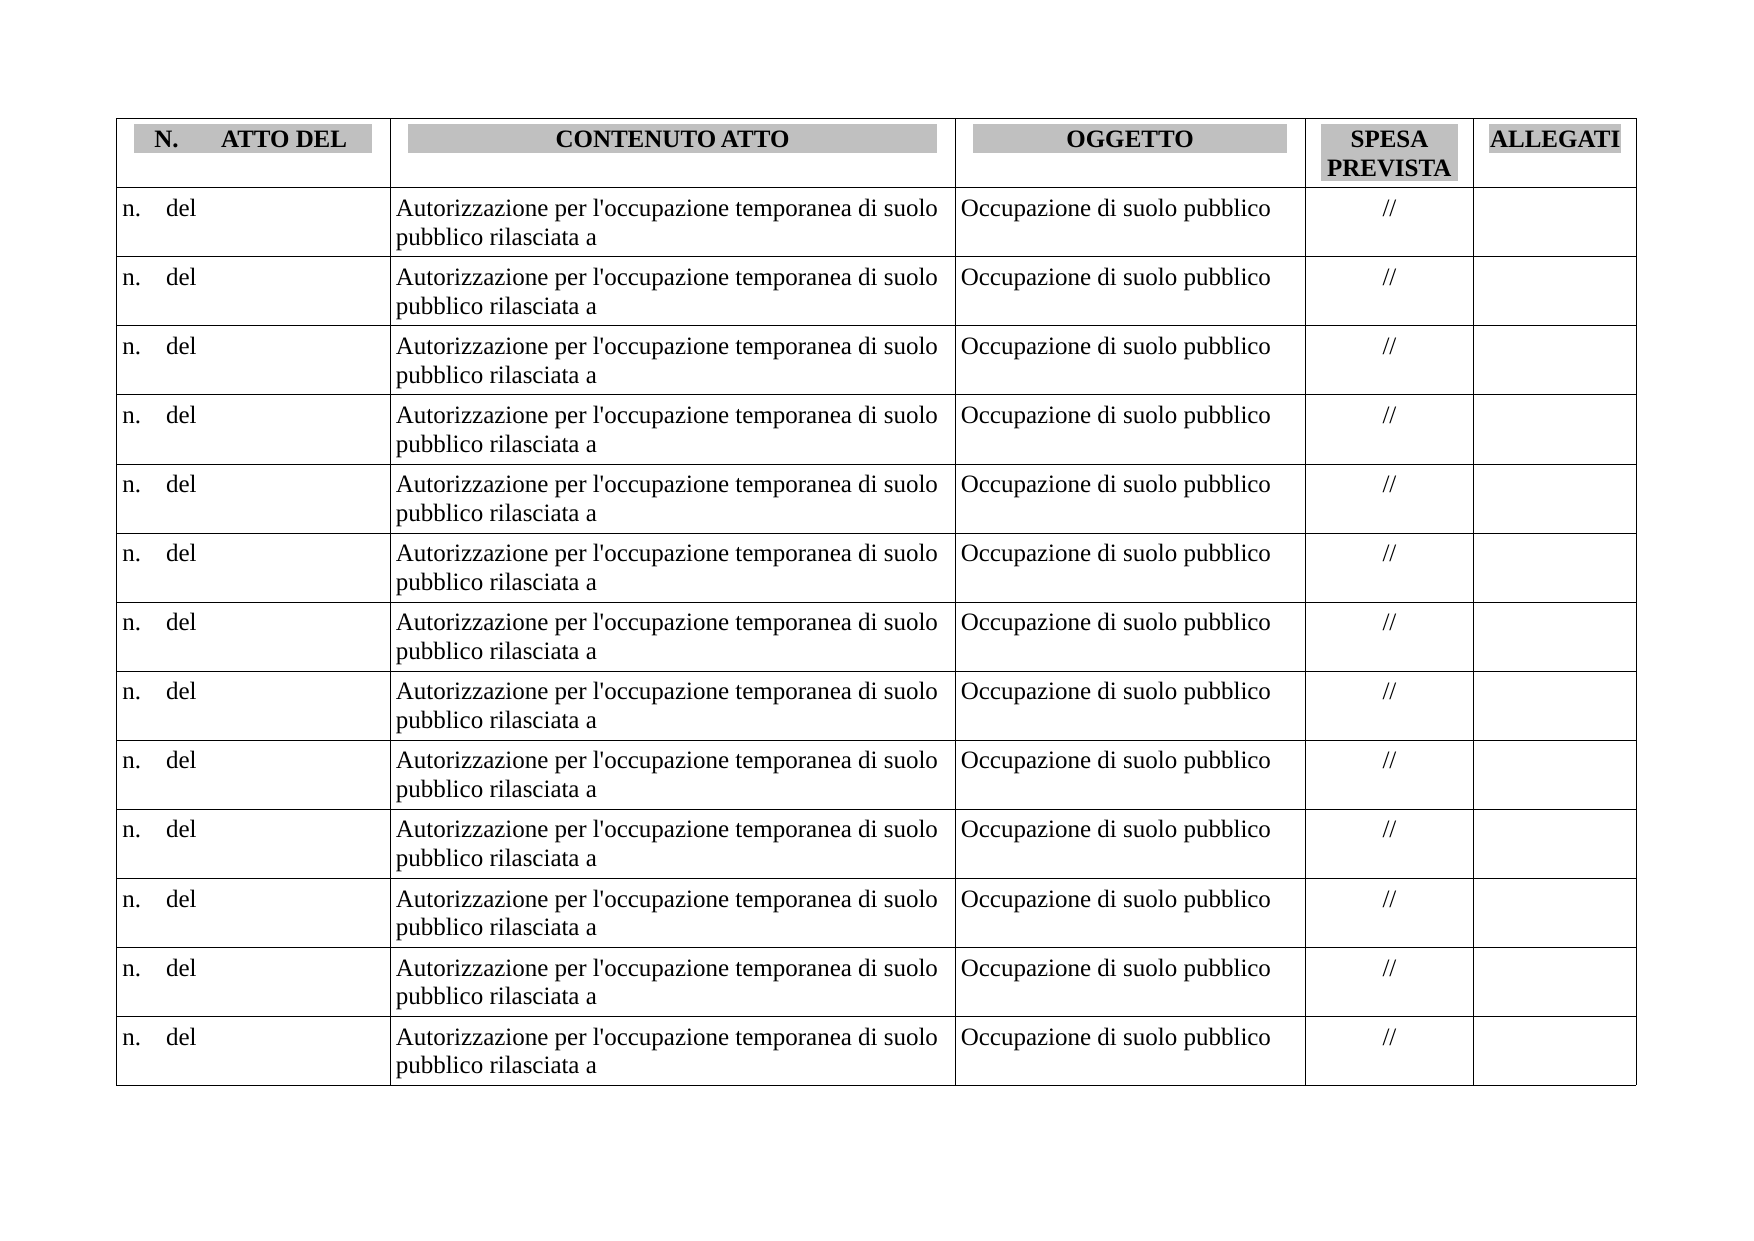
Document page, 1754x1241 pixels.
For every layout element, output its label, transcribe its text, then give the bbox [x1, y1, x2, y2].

table_cell Autorizzazione per l'occupazione temporanea di suolo pubblico rilasciata a [391, 810, 955, 878]
table_cell [1474, 879, 1636, 947]
table_cell // [1306, 603, 1473, 671]
table_cell n. del [117, 810, 390, 878]
table_cell n. del [117, 741, 390, 809]
table_cell Autorizzazione per l'occupazione temporanea di suolo pubblico rilasciata a [391, 1017, 955, 1085]
table_cell [1474, 188, 1636, 256]
table_cell [1474, 672, 1636, 740]
table_header ALLEGATI [1474, 119, 1636, 187]
table_cell Autorizzazione per l'occupazione temporanea di suolo pubblico rilasciata a [391, 948, 955, 1016]
table_cell [1474, 534, 1636, 602]
table_cell Occupazione di suolo pubblico [956, 257, 1305, 325]
table_cell // [1306, 326, 1473, 394]
table_cell [1474, 603, 1636, 671]
table_cell // [1306, 741, 1473, 809]
table_cell // [1306, 810, 1473, 878]
table_cell n. del [117, 395, 390, 463]
table_cell Occupazione di suolo pubblico [956, 948, 1305, 1016]
table_cell [1474, 326, 1636, 394]
table_cell Occupazione di suolo pubblico [956, 603, 1305, 671]
table_cell [1474, 948, 1636, 1016]
table_cell Autorizzazione per l'occupazione temporanea di suolo pubblico rilasciata a [391, 188, 955, 256]
table_cell n. del [117, 326, 390, 394]
table_cell Autorizzazione per l'occupazione temporanea di suolo pubblico rilasciata a [391, 741, 955, 809]
table_cell Autorizzazione per l'occupazione temporanea di suolo pubblico rilasciata a [391, 395, 955, 463]
table_cell [1474, 1017, 1636, 1085]
table_cell [1474, 257, 1636, 325]
table_cell // [1306, 948, 1473, 1016]
table_cell Occupazione di suolo pubblico [956, 534, 1305, 602]
table_cell n. del [117, 465, 390, 532]
table_cell // [1306, 395, 1473, 463]
table_cell [1474, 465, 1636, 532]
table_cell Autorizzazione per l'occupazione temporanea di suolo pubblico rilasciata a [391, 603, 955, 671]
table_cell Autorizzazione per l'occupazione temporanea di suolo pubblico rilasciata a [391, 257, 955, 325]
table_cell n. del [117, 948, 390, 1016]
table_cell Autorizzazione per l'occupazione temporanea di suolo pubblico rilasciata a [391, 672, 955, 740]
table_cell // [1306, 257, 1473, 325]
table_cell n. del [117, 534, 390, 602]
table_cell // [1306, 1017, 1473, 1085]
table_cell Occupazione di suolo pubblico [956, 810, 1305, 878]
table_cell n. del [117, 603, 390, 671]
table_cell n. del [117, 1017, 390, 1085]
table_header SPESA PREVISTA [1306, 119, 1473, 187]
table_cell [1474, 395, 1636, 463]
table_header OGGETTO [956, 119, 1305, 187]
table_cell Autorizzazione per l'occupazione temporanea di suolo pubblico rilasciata a [391, 879, 955, 947]
table_cell n. del [117, 672, 390, 740]
table_cell Occupazione di suolo pubblico [956, 879, 1305, 947]
table_cell n. del [117, 188, 390, 256]
table_cell // [1306, 879, 1473, 947]
table_cell n. del [117, 257, 390, 325]
table_cell [1474, 810, 1636, 878]
table_cell // [1306, 672, 1473, 740]
table_cell Occupazione di suolo pubblico [956, 188, 1305, 256]
table_cell Occupazione di suolo pubblico [956, 741, 1305, 809]
table_cell Autorizzazione per l'occupazione temporanea di suolo pubblico rilasciata a [391, 326, 955, 394]
table_cell n. del [117, 879, 390, 947]
table_cell // [1306, 465, 1473, 532]
table_cell Autorizzazione per l'occupazione temporanea di suolo pubblico rilasciata a [391, 534, 955, 602]
table_cell Autorizzazione per l'occupazione temporanea di suolo pubblico rilasciata a [391, 465, 955, 532]
table_cell Occupazione di suolo pubblico [956, 395, 1305, 463]
table_cell [1474, 741, 1636, 809]
table_cell Occupazione di suolo pubblico [956, 326, 1305, 394]
table_cell // [1306, 534, 1473, 602]
table_header CONTENUTO ATTO [391, 119, 955, 187]
table_cell Occupazione di suolo pubblico [956, 1017, 1305, 1085]
table_cell // [1306, 188, 1473, 256]
table_cell Occupazione di suolo pubblico [956, 672, 1305, 740]
table_header N. ATTO DEL [117, 119, 390, 187]
table_cell Occupazione di suolo pubblico [956, 465, 1305, 532]
